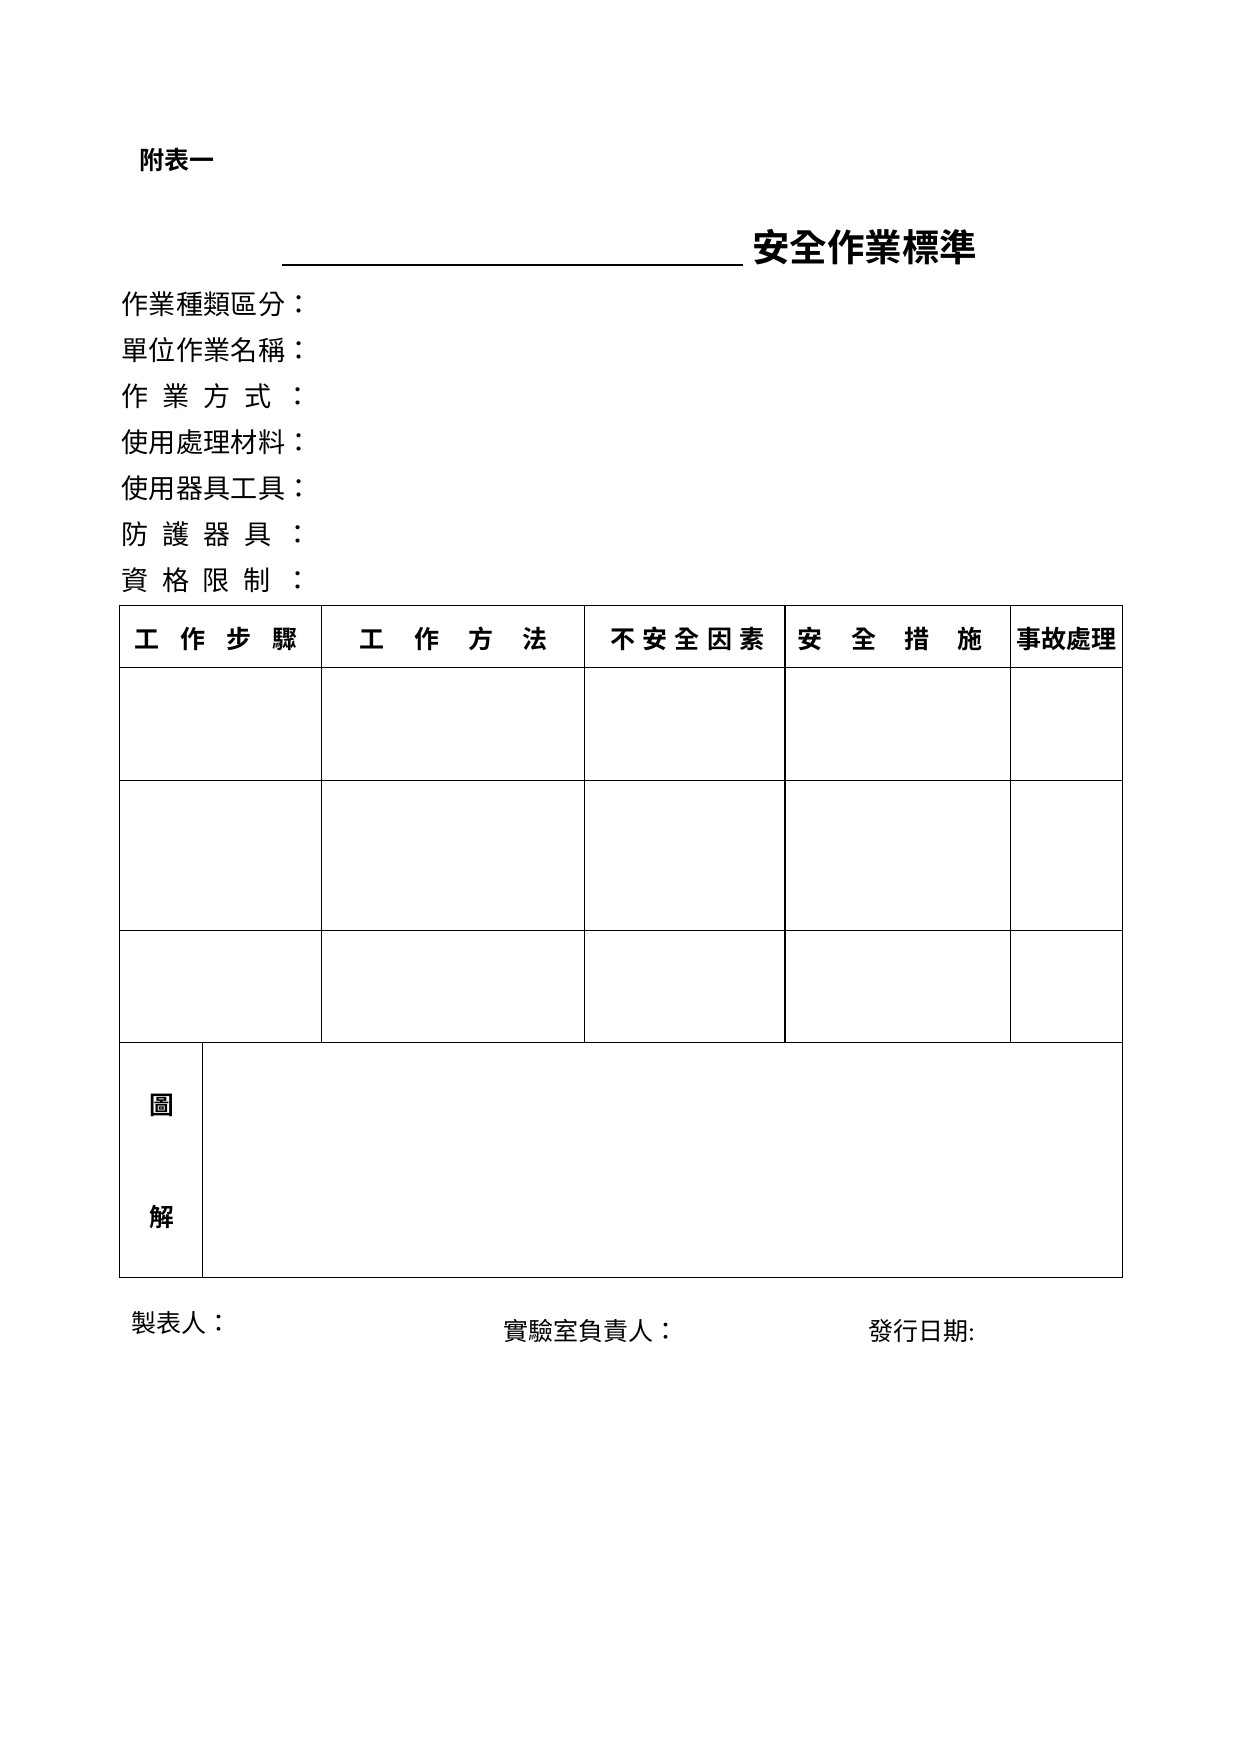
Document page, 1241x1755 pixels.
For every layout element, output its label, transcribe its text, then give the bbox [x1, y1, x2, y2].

table_cell [203, 1043, 1122, 1277]
table_cell [1011, 931, 1122, 1042]
text 附表一 [139, 141, 1141, 177]
subtitle 安全作業標準 [282, 218, 1141, 272]
table_header 安 全 措 施 [786, 606, 1010, 667]
text 實驗室負責人： [503, 1311, 683, 1347]
table_cell 圖 解 [120, 1043, 202, 1277]
table_cell [322, 931, 584, 1042]
table_cell [585, 668, 784, 780]
table_cell [322, 668, 584, 780]
table_cell [786, 781, 1010, 930]
text 發行日期: [868, 1311, 1141, 1347]
table_cell [585, 781, 784, 930]
table_cell [120, 931, 321, 1042]
table_cell [585, 931, 784, 1042]
table_cell [322, 781, 584, 930]
table_cell [120, 668, 321, 780]
text 作業種類區分： 單位作業名稱： 作 業 方 式 ： 使用處理材料： 使用器具工具： 防 護 器 具 ： 資 格 限 制 ： [121, 283, 312, 598]
text 製表人： [131, 1303, 236, 1339]
table_header 事故處理 [1011, 606, 1122, 667]
table_header 工 作 步 驟 [120, 606, 321, 667]
table_header 不安全因素 [585, 606, 784, 667]
table_cell [1011, 668, 1122, 780]
table_cell [120, 781, 321, 930]
table_cell [1011, 781, 1122, 930]
table_cell [786, 668, 1010, 780]
table_cell [786, 931, 1010, 1042]
table_header 工 作 方 法 [322, 606, 584, 667]
